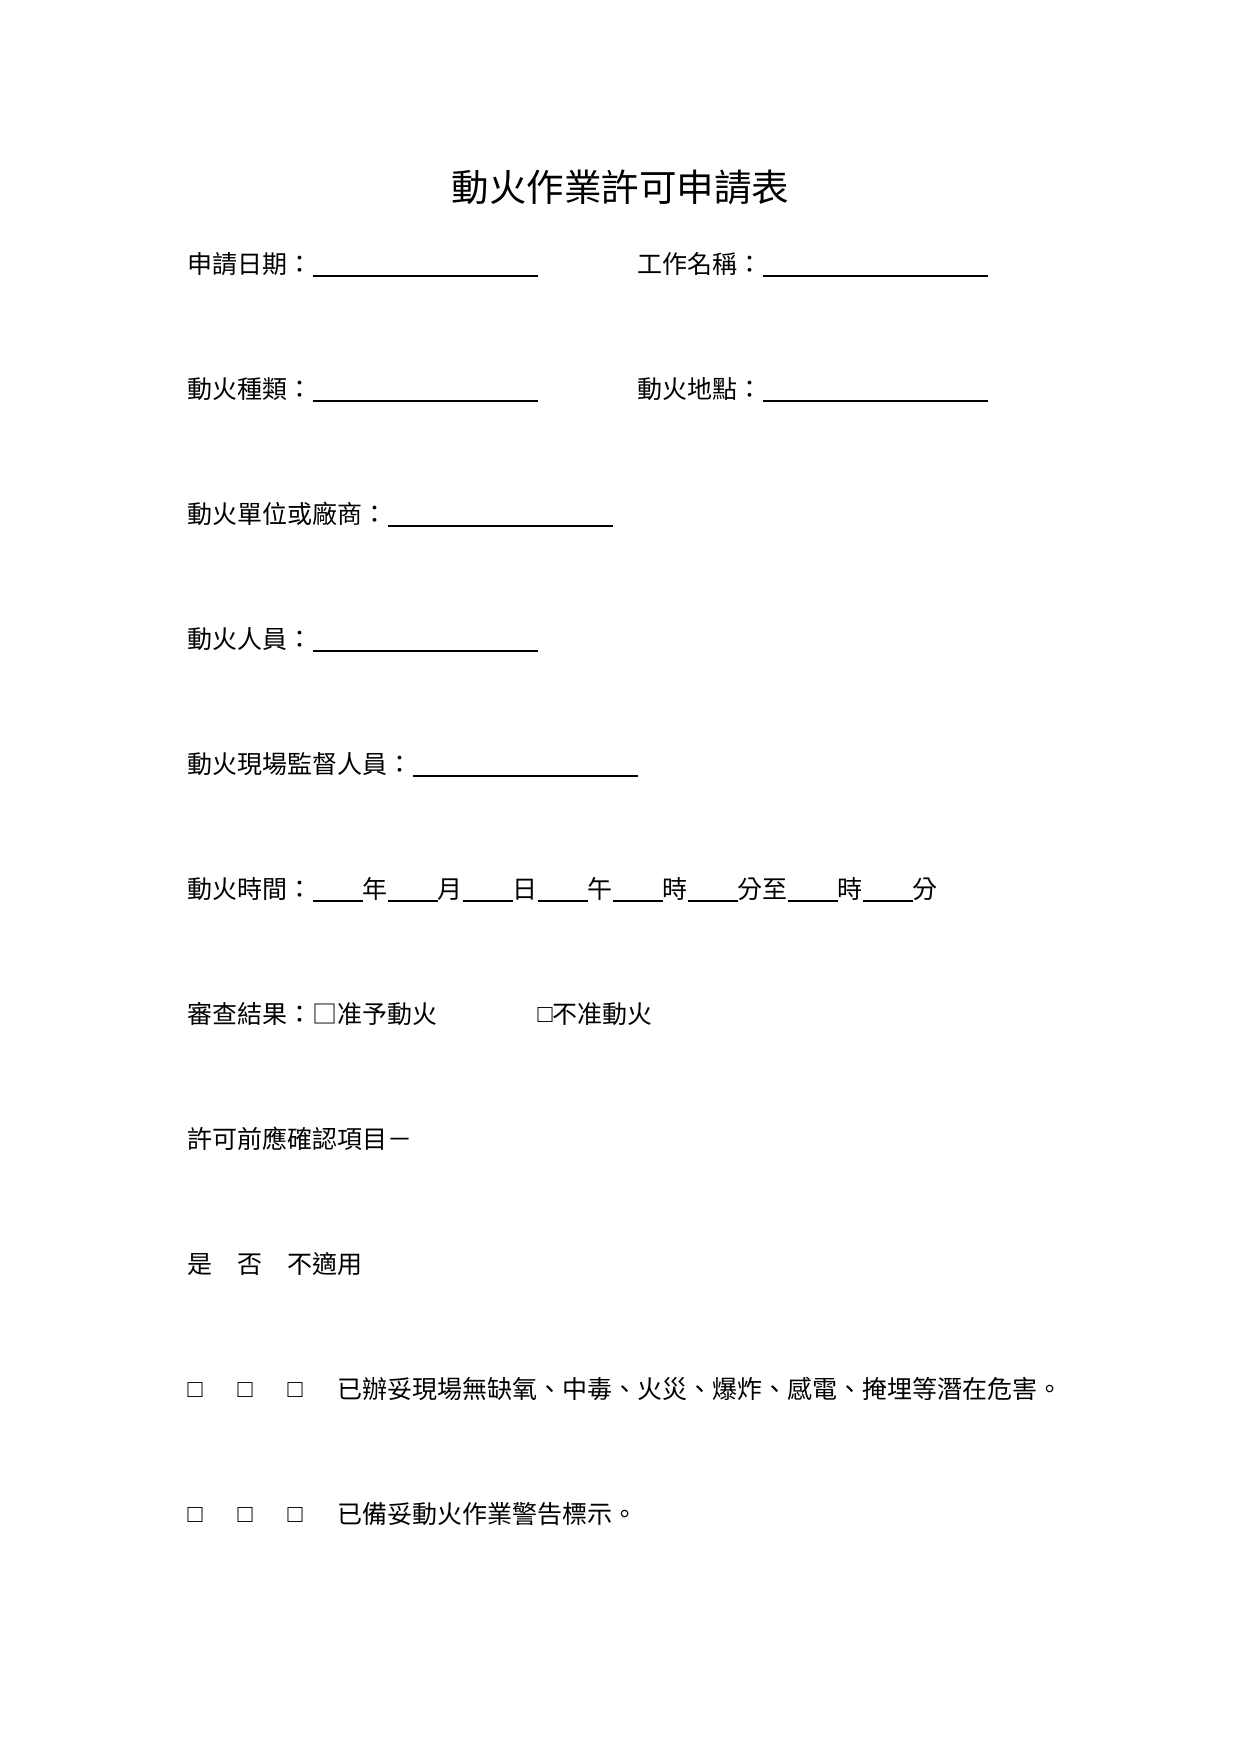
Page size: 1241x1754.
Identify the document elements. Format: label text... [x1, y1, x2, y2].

text 申請日期： 工作名稱： [187, 221, 1053, 283]
text 動火時間： 年 月 日 午 時 分至 時 分 [187, 846, 1053, 908]
text 許可前應確認項目－ [187, 1096, 1053, 1158]
text 動火作業許可申請表 [187, 158, 1053, 212]
text □ □ □ 已備妥動火作業警告標示。 [187, 1471, 1053, 1533]
text 動火人員： [187, 596, 1053, 658]
text □ □ □ 已辦妥現場無缺氧、中毒、火災、爆炸、感電、掩埋等潛在危害。 [187, 1346, 1053, 1408]
text 審查結果：□准予動火 □不准動火 [187, 971, 1053, 1033]
text 動火種類： 動火地點： [187, 346, 1053, 408]
text 是 否 不適用 [187, 1221, 1053, 1283]
text 動火單位或廠商： [187, 471, 1053, 533]
text 動火現場監督人員： [187, 721, 1053, 783]
